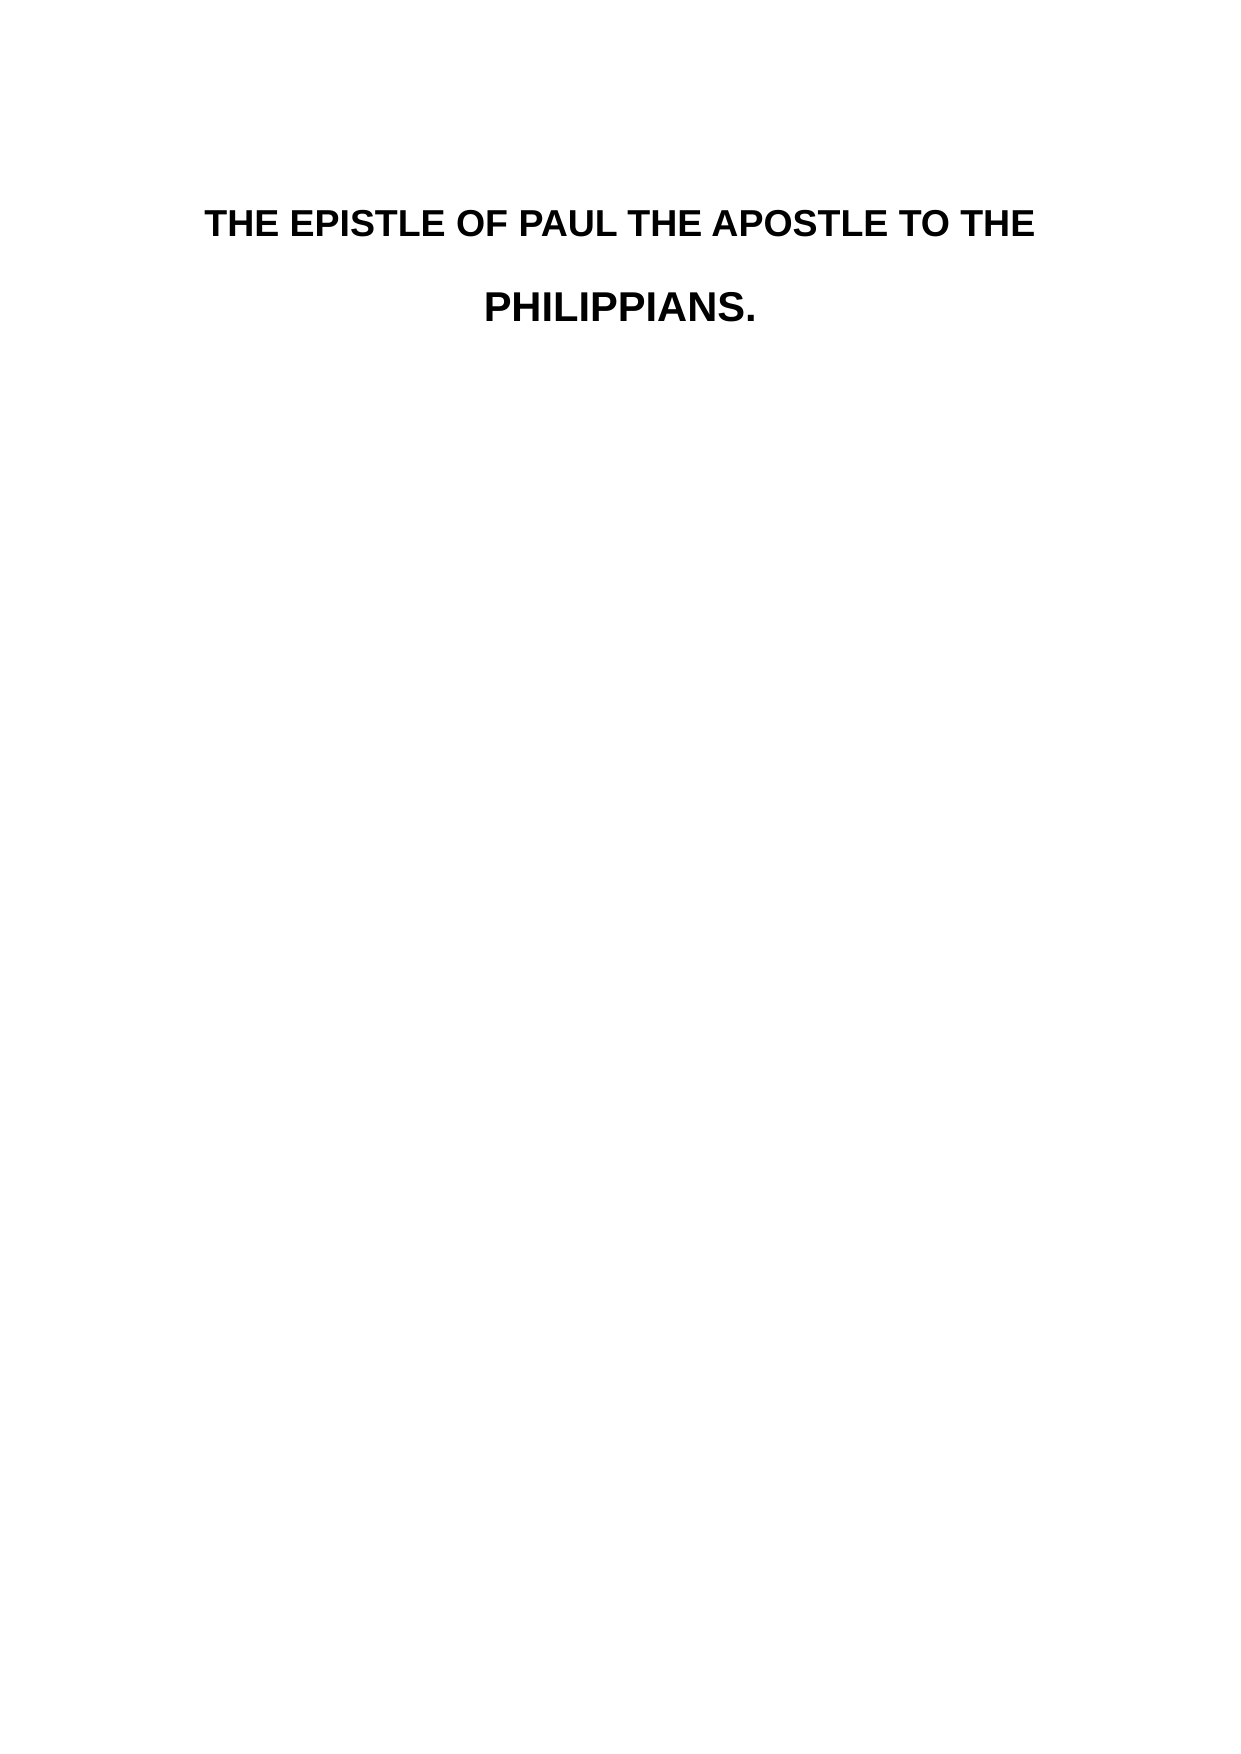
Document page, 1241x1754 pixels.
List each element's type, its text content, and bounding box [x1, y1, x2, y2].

title THE EPISTLE OF PAUL THE APOSTLE TO THE [118, 201, 1122, 244]
title PHILIPPIANS. [118, 282, 1122, 330]
